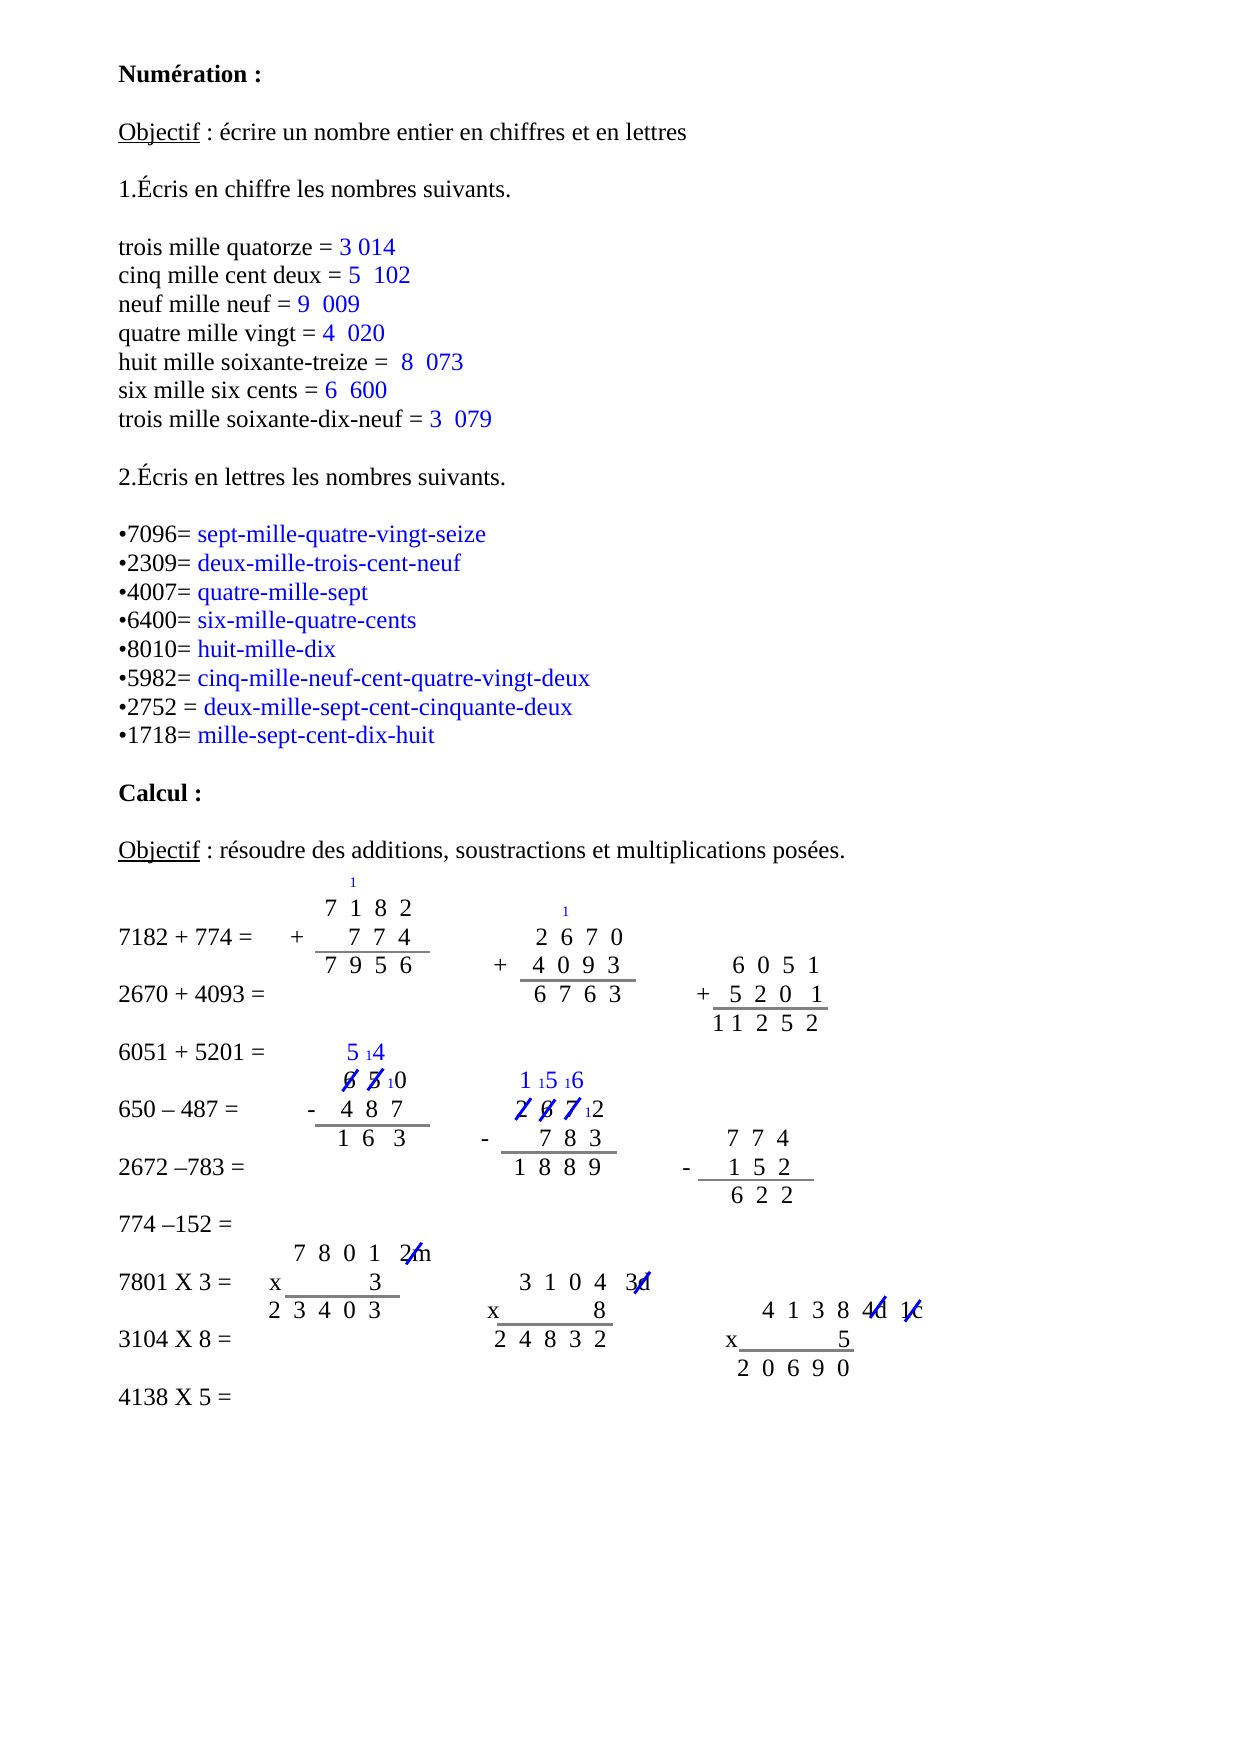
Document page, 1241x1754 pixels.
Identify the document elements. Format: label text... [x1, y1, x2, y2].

text 2672 –783 = 1 8 8 9 - 1 5 2 [118, 1152, 1122, 1180]
text 4138 X 5 = [118, 1382, 1122, 1410]
text •2309= deux-mille-trois-cent-neuf [118, 548, 1122, 577]
text •1718= mille-sept-cent-dix-huit [118, 720, 1122, 749]
text 1.Écris en chiffre les nombres suivants. [118, 174, 1122, 203]
text 2 0 6 9 0 [118, 1353, 1122, 1382]
text •8010= huit-mille-dix [118, 634, 1122, 663]
text cinq mille cent deux = 5 102 [118, 260, 1122, 289]
text •5982= cinq-mille-neuf-cent-quatre-vingt-deux [118, 663, 1122, 692]
text quatre mille vingt = 4 020 [118, 318, 1122, 347]
text trois mille quatorze = 3 014 [118, 232, 1122, 260]
text 1 1 2 5 2 [118, 1008, 1122, 1037]
text 3104 X 8 = 2 4 8 3 2 x 5 [118, 1324, 1122, 1353]
text •7096= sept-mille-quatre-vingt-seize [118, 519, 1122, 548]
text 7801 X 3 = x 3 3 1 0 4 3d [118, 1267, 1122, 1295]
text 774 –152 = [118, 1209, 1122, 1238]
text 6051 + 5201 = 5 14 [118, 1037, 1122, 1065]
text huit mille soixante-treize = 8 073 [118, 347, 1122, 375]
text 7182 + 774 = + 7 7 4 2 6 7 0 [118, 922, 1122, 950]
text 6 5 10 1 15 16 [118, 1065, 1122, 1094]
text 2 3 4 0 3 x 8 4 1 3 8 4d 1c [118, 1295, 1122, 1324]
text 650 – 487 = - 4 8 7 2 6 7 12 [118, 1094, 1122, 1123]
text Objectif : résoudre des additions, soustractions et multiplications posées. [118, 835, 1122, 864]
text six mille six cents = 6 600 [118, 375, 1122, 404]
text Calcul : [118, 778, 1122, 807]
text 7 9 5 6 + 4 0 9 3 6 0 5 1 [118, 950, 1122, 979]
text 1 [118, 864, 1122, 893]
text 2670 + 4093 = 6 7 6 3 + 5 2 0 1 [118, 979, 1122, 1008]
text •4007= quatre-mille-sept [118, 577, 1122, 605]
text 7 8 0 1 2m [118, 1238, 1122, 1267]
text neuf mille neuf = 9 009 [118, 289, 1122, 318]
text 1 6 3 - 7 8 3 7 7 4 [118, 1123, 1122, 1152]
text 6 2 2 [118, 1180, 1122, 1209]
text Objectif : écrire un nombre entier en chiffres et en lettres [118, 117, 1122, 145]
text trois mille soixante-dix-neuf = 3 079 [118, 404, 1122, 433]
text 2.Écris en lettres les nombres suivants. [118, 462, 1122, 490]
text •2752 = deux-mille-sept-cent-cinquante-deux [118, 692, 1122, 720]
text •6400= six-mille-quatre-cents [118, 605, 1122, 634]
text 7 1 8 2 1 [118, 893, 1122, 922]
text Numération : [118, 59, 1122, 88]
